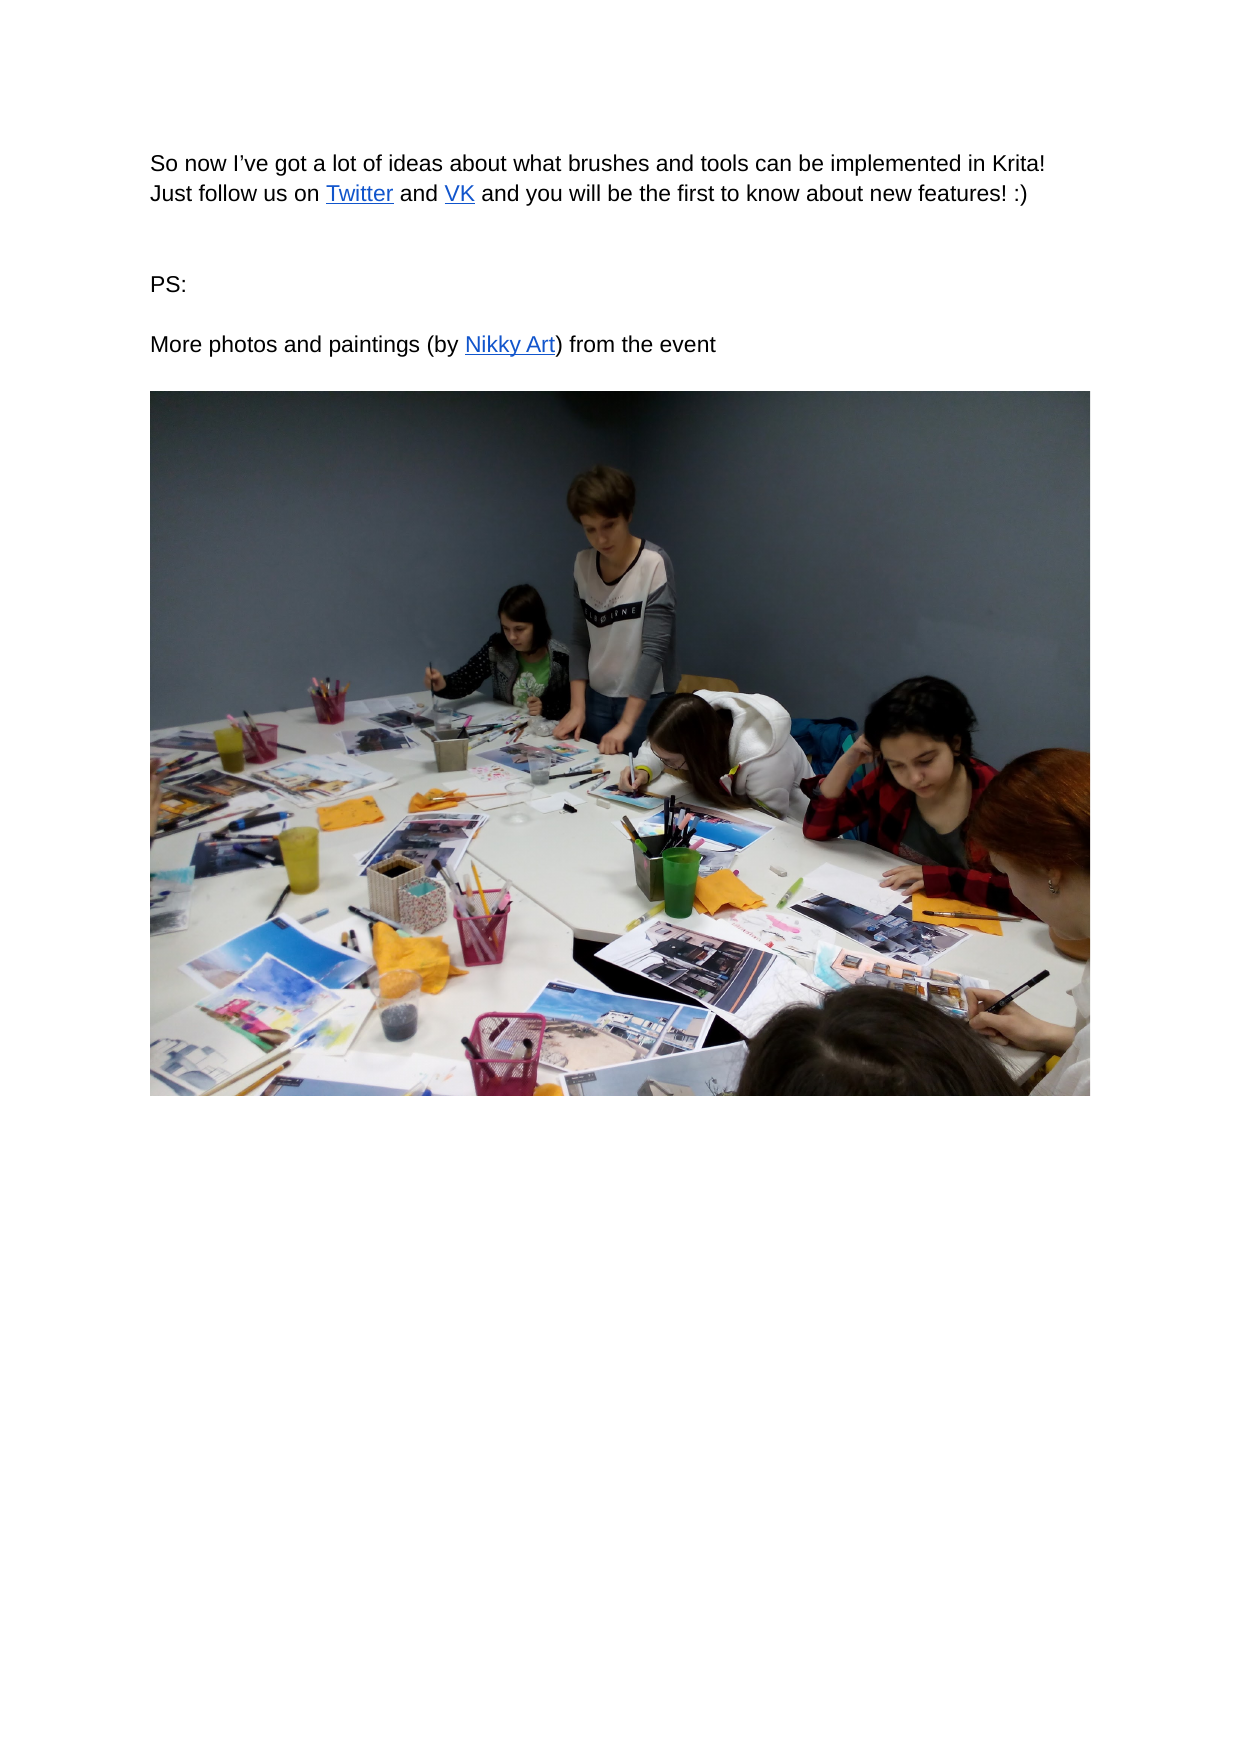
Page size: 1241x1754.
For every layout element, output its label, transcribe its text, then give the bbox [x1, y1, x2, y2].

text PS: [150, 271, 1090, 297]
text So now I’ve got a lot of ideas about what brushes and tools can be implemented in Krita! Just follow us on Twitter and VK and you will be the first to know about new features! :) [150, 150, 1090, 207]
picture [150, 391, 1091, 1096]
text More photos and paintings (by Nikky Art) from the event [150, 331, 1090, 358]
